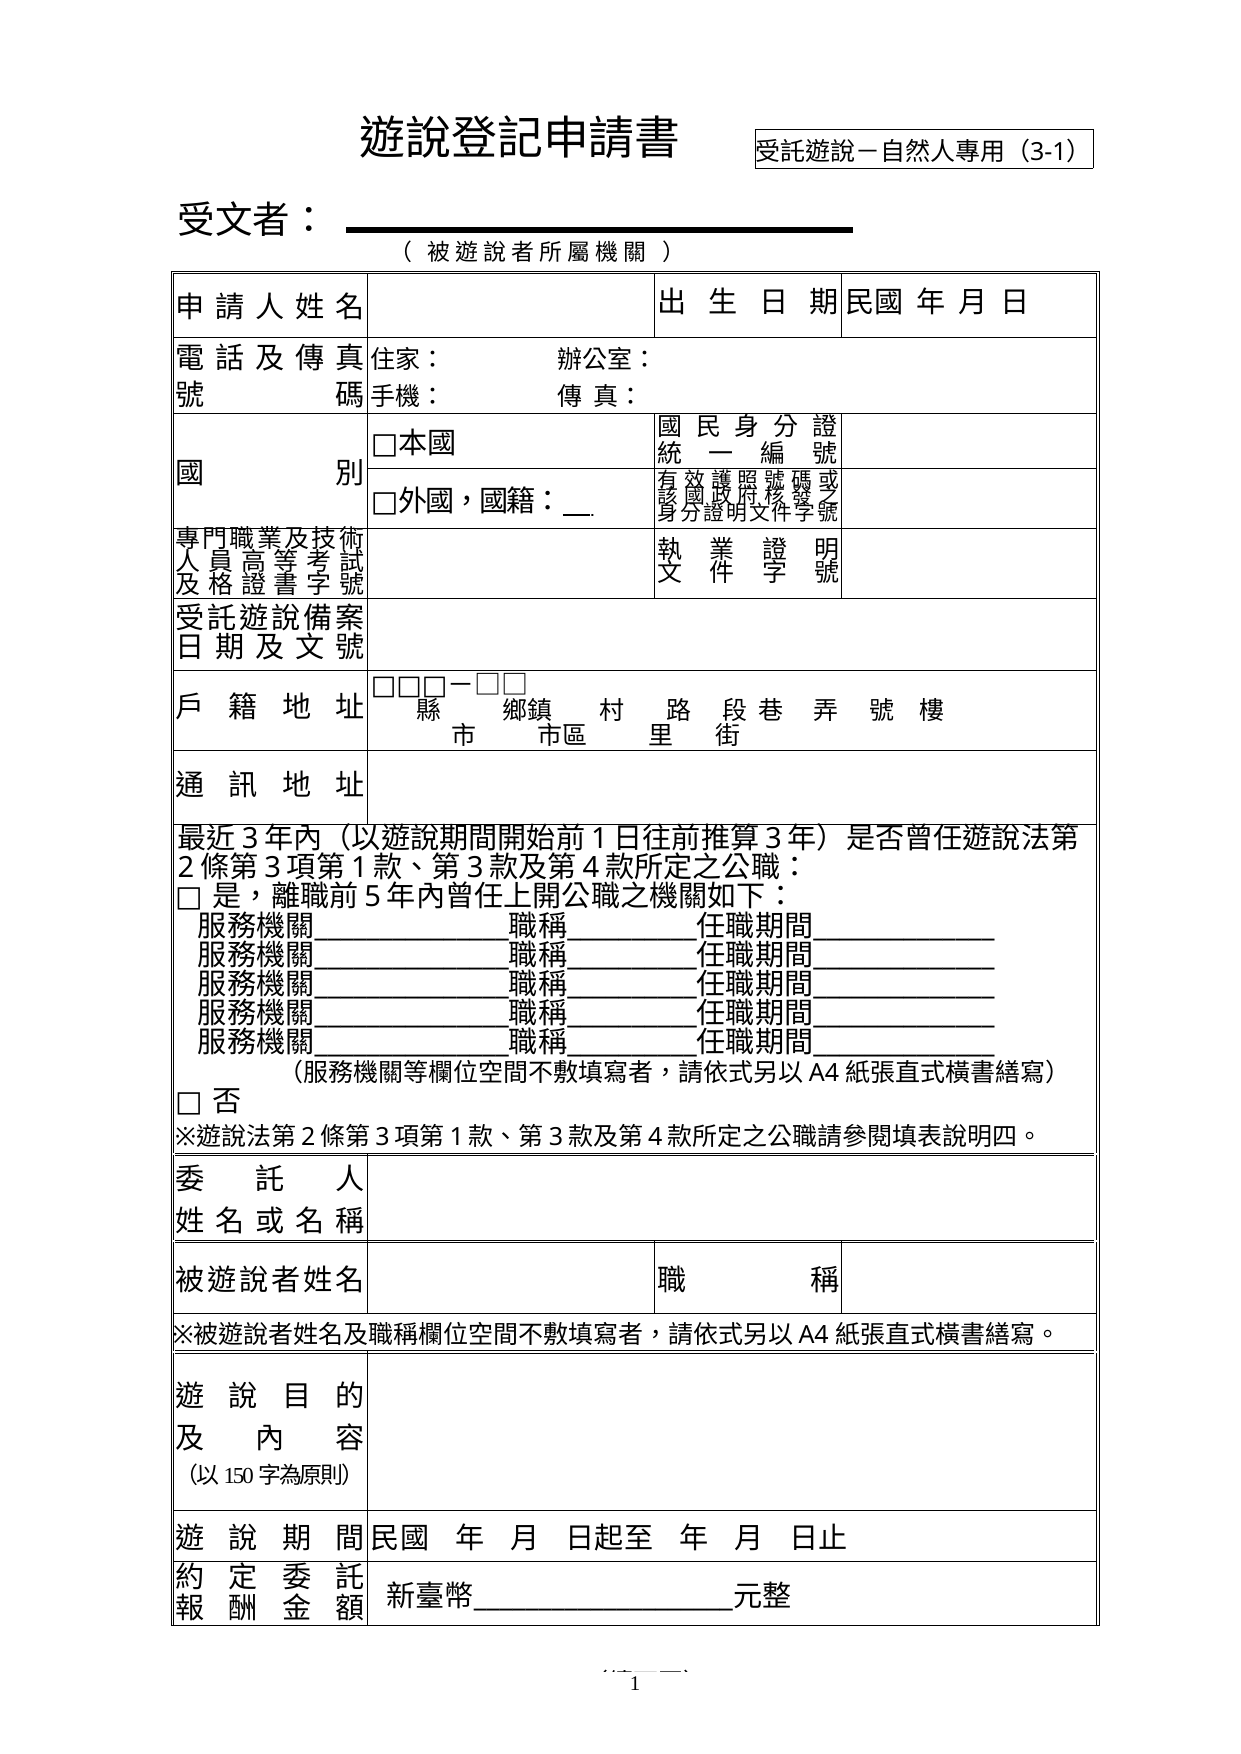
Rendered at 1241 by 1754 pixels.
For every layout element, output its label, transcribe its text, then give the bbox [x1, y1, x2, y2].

table_cell [368, 1153, 1098, 1240]
table_cell 住家： 辦公室： 手機： 傳 真： [368, 338, 1096, 413]
table_cell 被遊說者姓名 [172, 1240, 367, 1313]
table_cell 戶籍地址 [174, 671, 367, 749]
table_cell 電話及傳真 號碼 [174, 338, 367, 413]
table_cell 委託人 姓名或名稱 [172, 1153, 367, 1240]
table_cell 受託遊說備案日期及文號 [174, 599, 367, 670]
table_header 申請人姓名 [174, 274, 367, 337]
table_header （ 被 遊 說 者 所 屬 機 關 ） [346, 233, 853, 267]
table_cell [368, 529, 654, 598]
table_cell 新臺幣____________________元整 [368, 1562, 1096, 1625]
table_cell ※被遊說者姓名及職稱欄位空間不敷填寫者，請依式另以A4 紙張直式橫書繕寫。 [174, 1314, 1096, 1350]
table_cell 最近3年內（以遊說期間開始前1日往前推算3年）是否曾任遊說法第 2條第3項第1款、第3款及第4款所定之公職： 是，離職前5年內曾任上開公職之機關如下： 服務機關_______________職稱__________任職期間______________ 服務機關_______________職稱__________任職期間______________ 服務機關_______________職稱__________任職期間______________ 服務機關_______________職稱__________任職期間______________ 服務機關_______________職稱__________任職期間______________ （服務機關等欄位空間不敷填寫者，請依式另以A4 紙張直式橫書繕寫） 否 ※遊說法第2條第3項第1款、第3款及第4款所定之公職請參閱填表說明四。 [174, 825, 1096, 1153]
table_header 民國 年 月 日 [842, 274, 1096, 337]
table_cell □外國，國籍： [368, 469, 654, 528]
table_cell 有效護照號碼或 該國政府核發之 身分證明文件字號 [655, 469, 841, 528]
table_cell [842, 1240, 1098, 1313]
text 受託遊說－自然人專用（3-1） [756, 132, 1093, 168]
table_cell 通訊地址 [174, 751, 367, 824]
table_cell [368, 599, 1096, 670]
table_cell [842, 469, 1096, 528]
table_cell 專門職業及技術人員高等考試 及格證書字號 [174, 529, 367, 598]
text 受文者： [177, 189, 1092, 244]
table_header 出生日期 [655, 274, 841, 337]
table_cell 國別 [174, 414, 367, 528]
table_cell [368, 1243, 654, 1313]
table_cell [842, 414, 1096, 468]
table_cell 職稱 [655, 1243, 841, 1313]
table_cell □□□－□□ 縣 鄉鎮 村 路 段 巷 弄 號 樓 市 市區 里 街 [368, 671, 1096, 749]
text 遊說登記申請書 [177, 118, 1092, 164]
table_cell [842, 529, 1096, 598]
table_cell 約定委託 報酬金額 [174, 1562, 367, 1625]
table_cell 遊說期間 [174, 1511, 367, 1561]
table_cell 執業證明 文件字號 [655, 529, 841, 598]
table_cell 國民身分證 統一編號 [655, 414, 841, 468]
table_header [368, 274, 654, 337]
table_cell [368, 1350, 1098, 1510]
table_cell [368, 751, 1096, 824]
table_cell 遊說目的 及內容 （以150字為原則） [172, 1350, 367, 1510]
table_cell □本國 [368, 414, 654, 468]
table_cell 民國 年 月 日起至 年 月 日止 [368, 1511, 1096, 1561]
